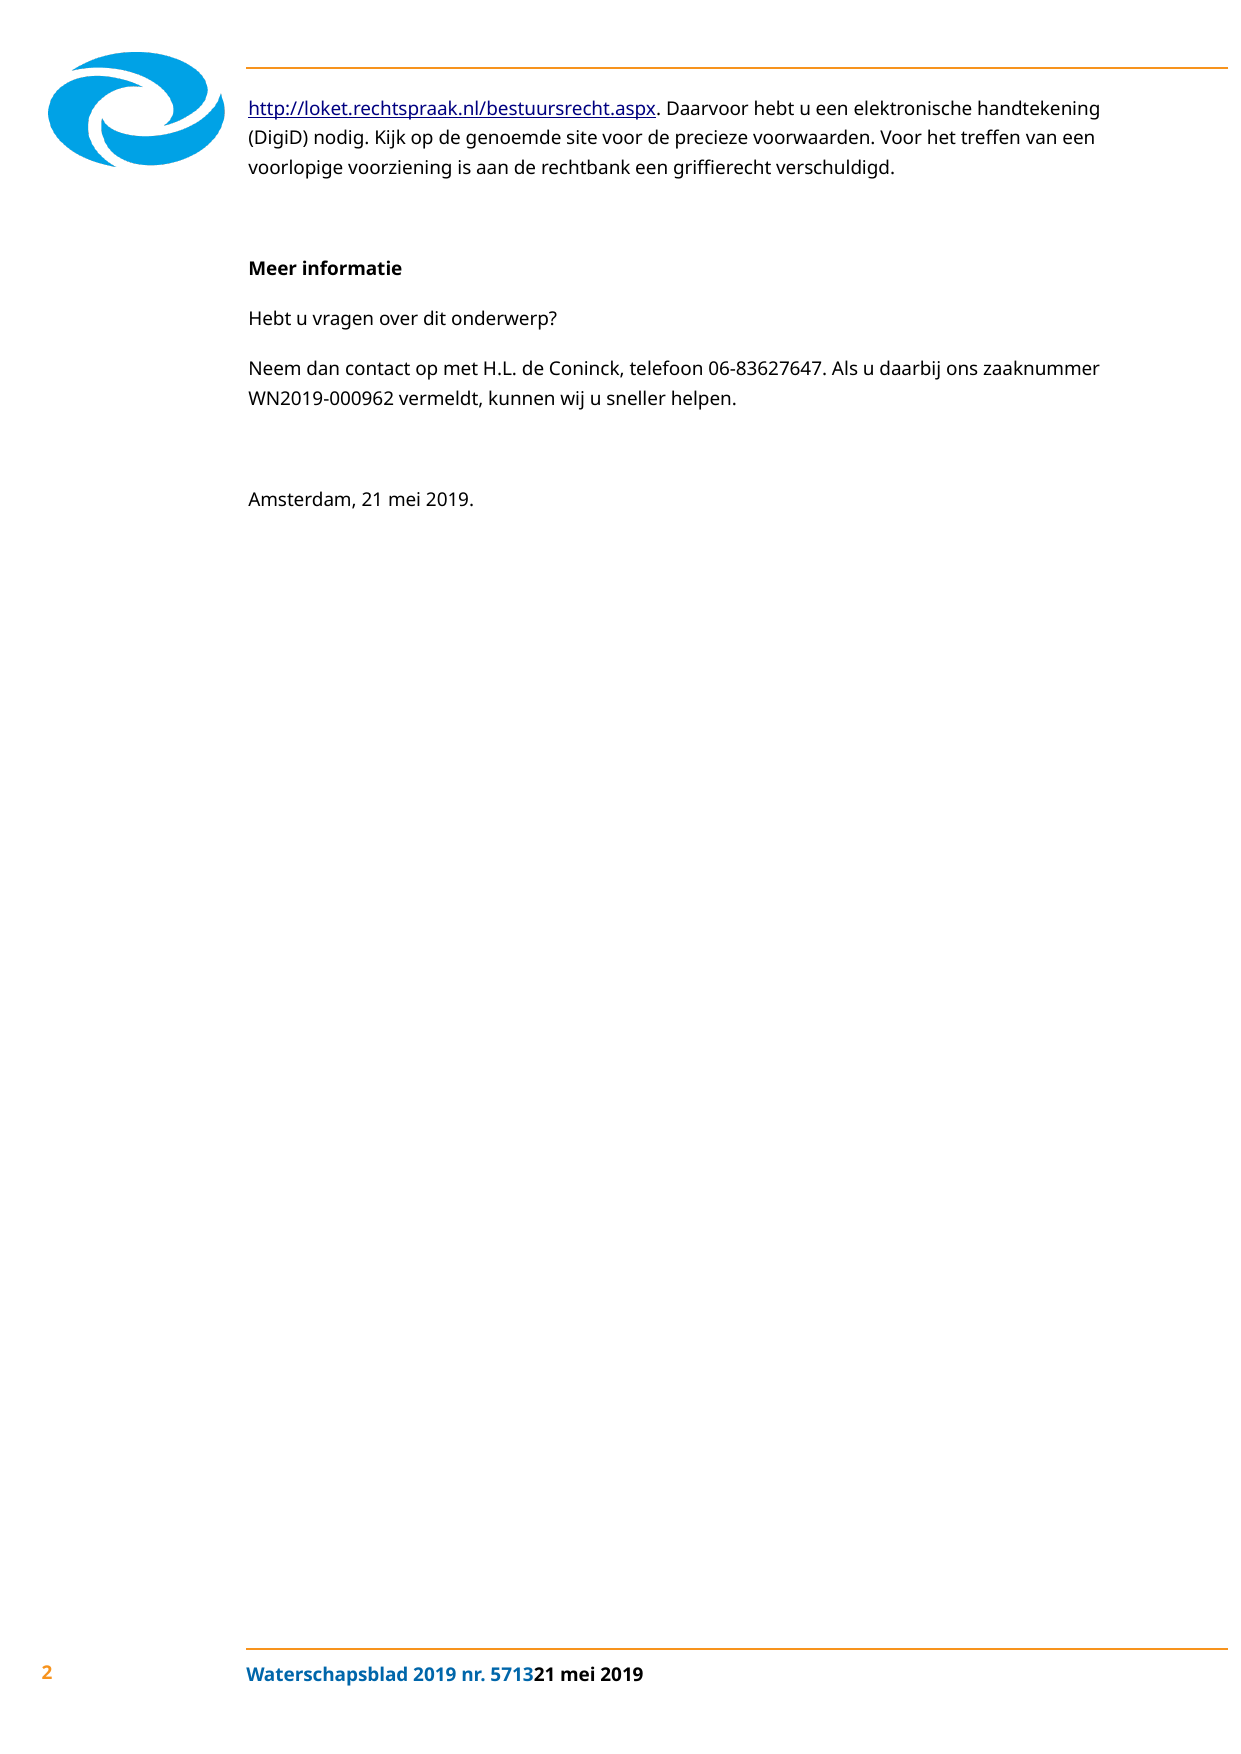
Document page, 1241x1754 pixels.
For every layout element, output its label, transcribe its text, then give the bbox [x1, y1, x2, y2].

picture [41, 47, 231, 172]
text Hebt u vragen over dit onderwerp? [248, 305, 1152, 331]
text Neem dan contact op met H.L. de Coninck, telefoon 06-83627647. Als u daarbij ons zaaknummer WN2019-000962 vermeldt, kunnen wij u sneller helpen. [248, 356, 1152, 411]
text http://loket.rechtspraak.nl/bestuursrecht.aspx. Daarvoor hebt u een elektronische handtekening (DigiD) nodig. Kijk op de genoemde site voor de precieze voorwaarden. Voor het treffen van een voorlopige voorziening is aan de rechtbank een griffierecht verschuldigd. [248, 95, 1152, 180]
text Meer informatie [248, 255, 1152, 281]
text Amsterdam, 21 mei 2019. [248, 486, 1152, 512]
